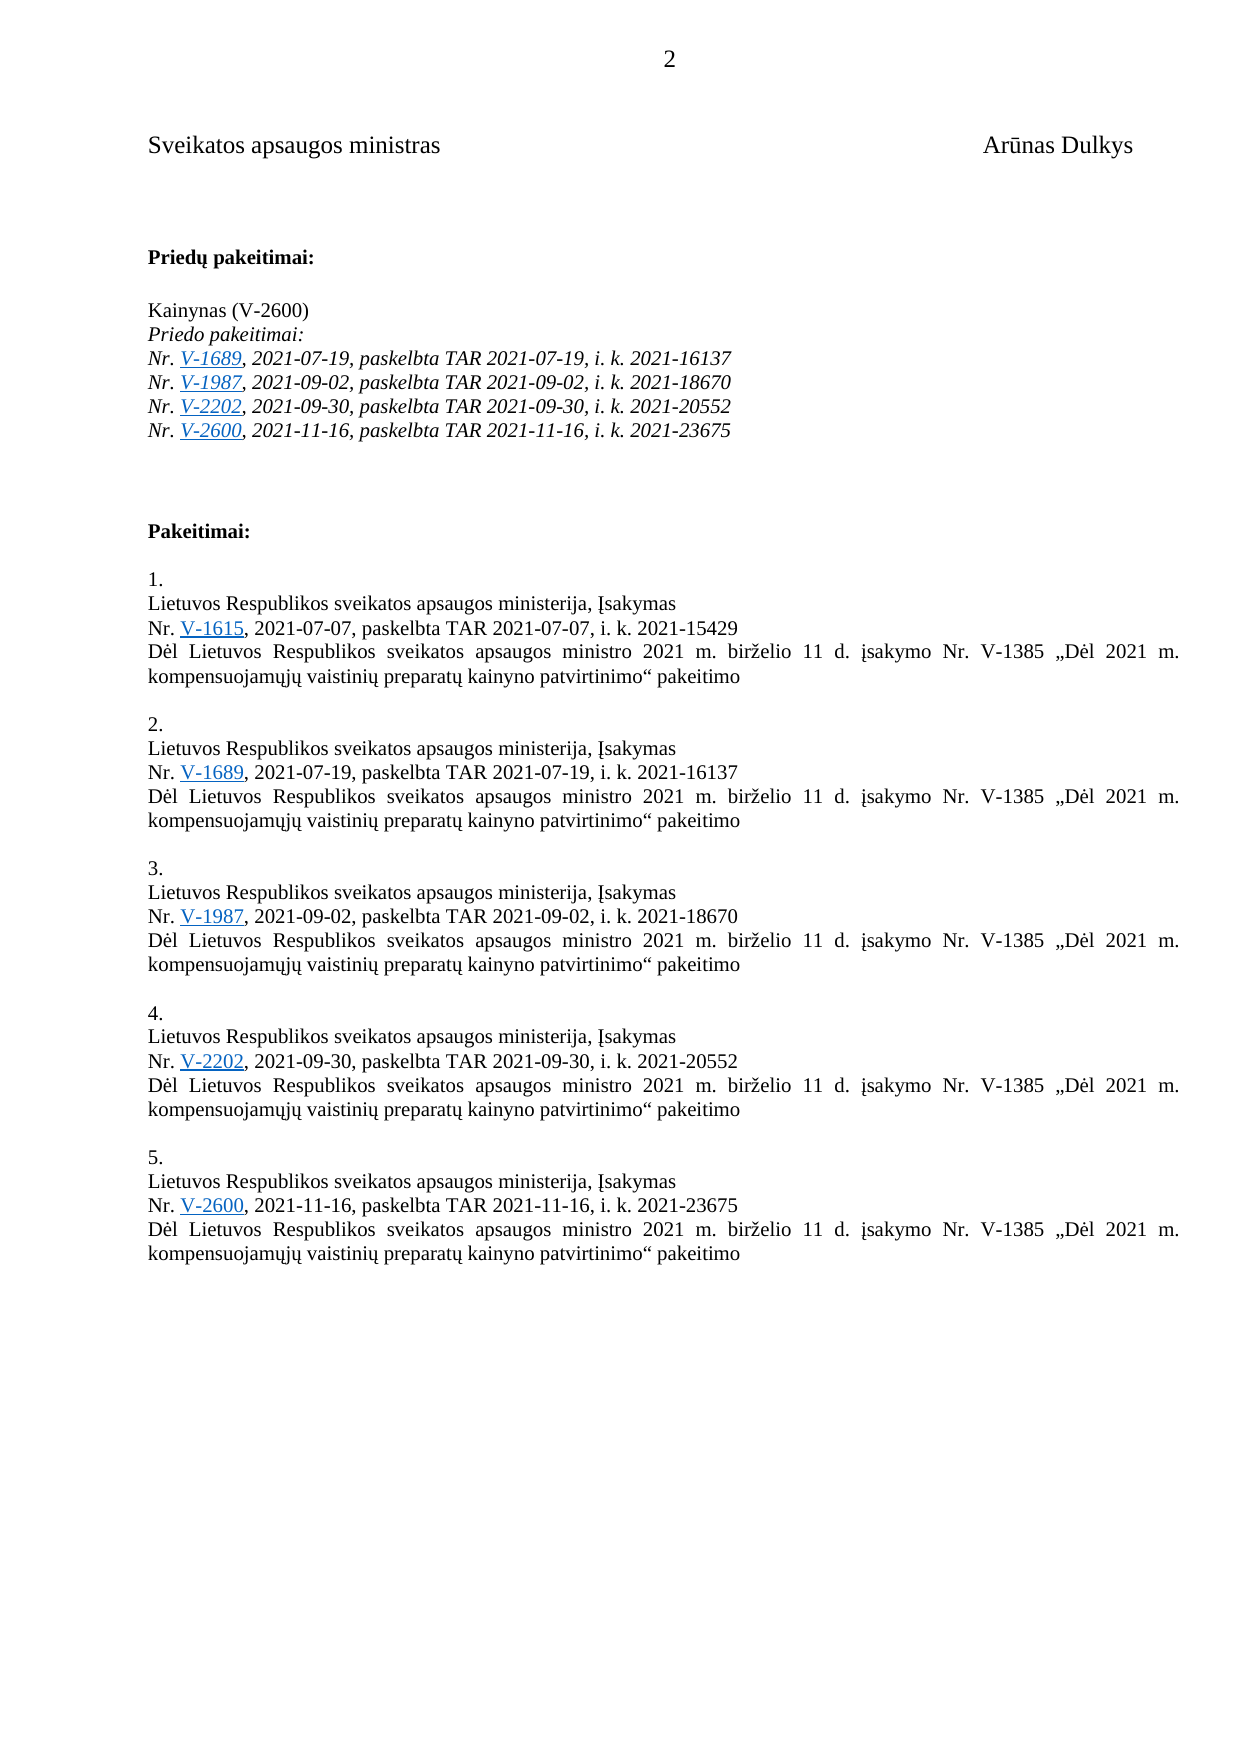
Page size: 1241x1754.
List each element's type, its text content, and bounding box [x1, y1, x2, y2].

text Nr. V-2202, 2021-09-30, paskelbta TAR 2021-09-30, i. k. 2021-20552 [148, 394, 1181, 418]
text Priedo pakeitimai: [148, 322, 1181, 346]
text Lietuvos Respublikos sveikatos apsaugos ministerija, Įsakymas [148, 1169, 1181, 1193]
text Dėl Lietuvos Respublikos sveikatos apsaugos ministro 2021 m. birželio 11 d. įsakymo Nr. V-1385 „Dėl 2021 m. kompensuojamųjų vaistinių preparatų kainyno patvirtinimo“ pakeitimo [148, 784, 1181, 832]
text Sveikatos apsaugos ministras Arūnas Dulkys [148, 130, 1181, 159]
text Nr. V-1615, 2021-07-07, paskelbta TAR 2021-07-07, i. k. 2021-15429 [148, 615, 1181, 639]
text 3. [148, 856, 1181, 880]
text Dėl Lietuvos Respublikos sveikatos apsaugos ministro 2021 m. birželio 11 d. įsakymo Nr. V-1385 „Dėl 2021 m. kompensuojamųjų vaistinių preparatų kainyno patvirtinimo“ pakeitimo [148, 1073, 1181, 1121]
text Nr. V-2202, 2021-09-30, paskelbta TAR 2021-09-30, i. k. 2021-20552 [148, 1048, 1181, 1073]
text Nr. V-1689, 2021-07-19, paskelbta TAR 2021-07-19, i. k. 2021-16137 [148, 346, 1181, 370]
text 1. [148, 567, 1181, 591]
text 2. [148, 712, 1181, 736]
text Dėl Lietuvos Respublikos sveikatos apsaugos ministro 2021 m. birželio 11 d. įsakymo Nr. V-1385 „Dėl 2021 m. kompensuojamųjų vaistinių preparatų kainyno patvirtinimo“ pakeitimo [148, 639, 1181, 688]
text 4. [148, 1000, 1181, 1024]
text Nr. V-1987, 2021-09-02, paskelbta TAR 2021-09-02, i. k. 2021-18670 [148, 370, 1181, 394]
text Lietuvos Respublikos sveikatos apsaugos ministerija, Įsakymas [148, 1024, 1181, 1048]
text Dėl Lietuvos Respublikos sveikatos apsaugos ministro 2021 m. birželio 11 d. įsakymo Nr. V-1385 „Dėl 2021 m. kompensuojamųjų vaistinių preparatų kainyno patvirtinimo“ pakeitimo [148, 928, 1181, 976]
text Pakeitimai: [148, 519, 1181, 543]
text Nr. V-2600, 2021-11-16, paskelbta TAR 2021-11-16, i. k. 2021-23675 [148, 1193, 1181, 1217]
text Nr. V-1987, 2021-09-02, paskelbta TAR 2021-09-02, i. k. 2021-18670 [148, 904, 1181, 928]
text Nr. V-1689, 2021-07-19, paskelbta TAR 2021-07-19, i. k. 2021-16137 [148, 760, 1181, 784]
text Kainynas (V-2600) [148, 298, 1181, 322]
text Lietuvos Respublikos sveikatos apsaugos ministerija, Įsakymas [148, 880, 1181, 904]
text Nr. V-2600, 2021-11-16, paskelbta TAR 2021-11-16, i. k. 2021-23675 [148, 418, 1181, 442]
text Dėl Lietuvos Respublikos sveikatos apsaugos ministro 2021 m. birželio 11 d. įsakymo Nr. V-1385 „Dėl 2021 m. kompensuojamųjų vaistinių preparatų kainyno patvirtinimo“ pakeitimo [148, 1217, 1181, 1265]
text Lietuvos Respublikos sveikatos apsaugos ministerija, Įsakymas [148, 591, 1181, 615]
text 5. [148, 1145, 1181, 1169]
text Lietuvos Respublikos sveikatos apsaugos ministerija, Įsakymas [148, 736, 1181, 760]
text Priedų pakeitimai: [148, 245, 1181, 269]
